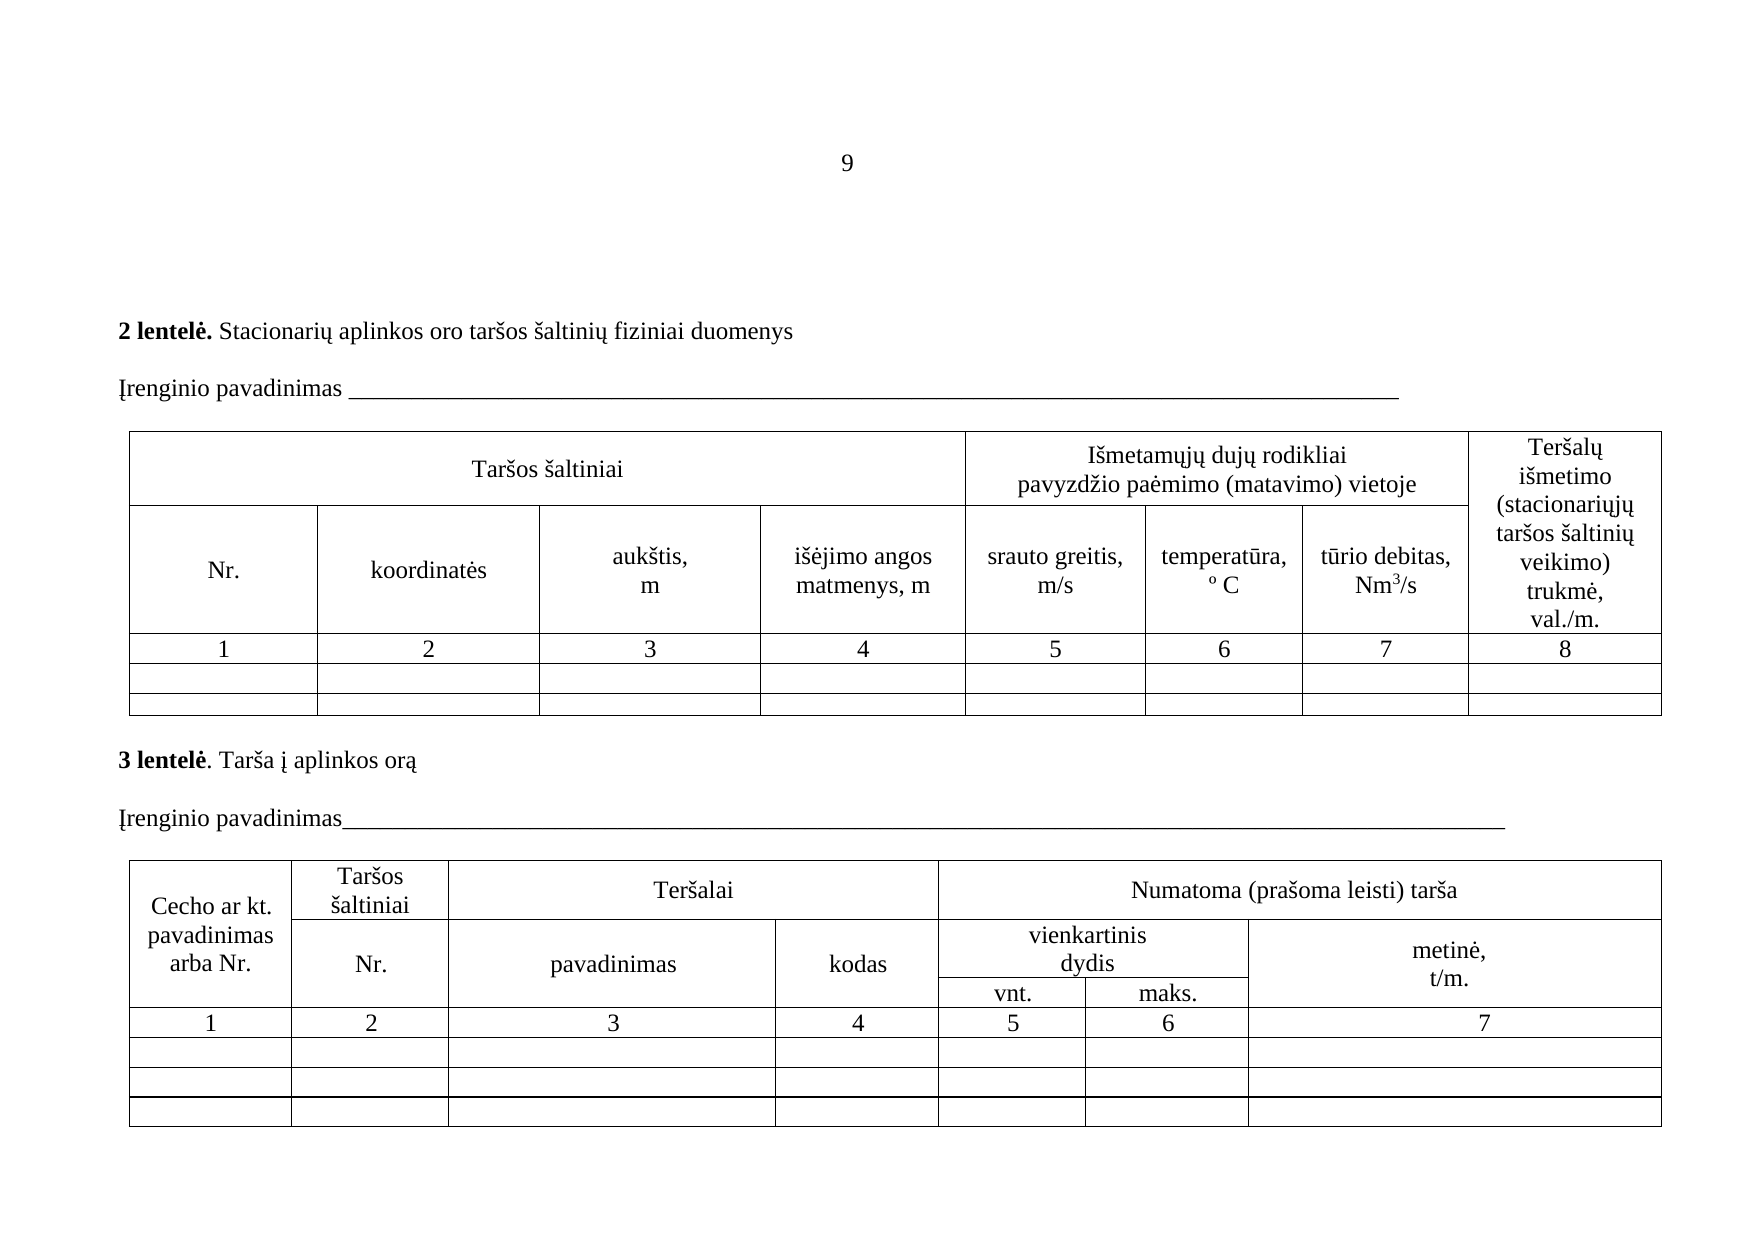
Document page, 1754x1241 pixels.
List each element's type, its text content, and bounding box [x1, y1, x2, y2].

table_cell [449, 1068, 775, 1096]
table_cell 3 [449, 1008, 775, 1037]
table_cell [776, 1038, 938, 1067]
table_cell [1469, 694, 1661, 715]
table_cell 6 [1146, 634, 1302, 663]
table_cell [130, 694, 317, 715]
table_cell 4 [761, 634, 965, 663]
table_cell [966, 664, 1145, 693]
table_cell [939, 1038, 1085, 1067]
table_header Teršalai [449, 861, 938, 919]
table_cell [1249, 1098, 1661, 1126]
table_cell 5 [939, 1008, 1085, 1037]
table_cell [318, 664, 539, 693]
table_cell temperatūra, º C [1146, 506, 1302, 633]
table_cell [1303, 664, 1468, 693]
table_cell [292, 1068, 448, 1096]
table_cell [130, 1098, 291, 1126]
table_cell Nr. [130, 506, 317, 633]
table_cell išėjimo angos matmenys, m [761, 506, 965, 633]
table_cell [130, 1038, 291, 1067]
text 3 lentelė. Tarša į aplinkos orą [118, 745, 1577, 774]
table_cell [1146, 694, 1302, 715]
table_cell [1249, 1068, 1661, 1096]
table_cell [1303, 694, 1468, 715]
table_cell vienkartinis dydis [939, 920, 1248, 977]
table_cell 3 [540, 634, 760, 663]
table_cell [966, 694, 1145, 715]
table_cell 5 [966, 634, 1145, 663]
table_cell 8 [1469, 634, 1661, 663]
table_cell [761, 664, 965, 693]
table_cell [776, 1098, 938, 1126]
table_cell [1249, 1038, 1661, 1067]
table_cell 2 [318, 634, 539, 663]
table_cell [761, 694, 965, 715]
table_cell maks. [1086, 978, 1248, 1007]
table_cell [1086, 1038, 1248, 1067]
table_header Cecho ar kt. pavadinimas arba Nr. [130, 861, 291, 1007]
table_cell [939, 1068, 1085, 1096]
text 2 lentelė. Stacionarių aplinkos oro taršos šaltinių fiziniai duomenys [118, 316, 1577, 345]
table_cell [318, 694, 539, 715]
table_cell metinė, t/m. [1249, 920, 1661, 1007]
table_cell Nr. [292, 920, 448, 1007]
text Įrenginio pavadinimas __________________________________ [118, 373, 1577, 402]
table_cell [776, 1068, 938, 1096]
table_header Taršos šaltiniai [292, 861, 448, 919]
table_cell 1 [130, 634, 317, 663]
table_cell 1 [130, 1008, 291, 1037]
table_cell [939, 1098, 1085, 1126]
table_cell aukštis, m [540, 506, 760, 633]
table_cell [130, 664, 317, 693]
table_header Taršos šaltiniai [130, 432, 965, 505]
table_cell koordinatės [318, 506, 539, 633]
table_cell 7 [1303, 634, 1468, 663]
table_cell kodas [776, 920, 938, 1007]
table_cell 6 [1086, 1008, 1248, 1037]
table_header Teršalų išmetimo (stacionariųjų taršos šaltinių veikimo) trukmė, val./m. [1469, 432, 1661, 633]
table_cell srauto greitis, m/s [966, 506, 1145, 633]
table_cell [292, 1038, 448, 1067]
table_cell [292, 1098, 448, 1126]
table_cell [1086, 1068, 1248, 1096]
table_cell 4 [776, 1008, 938, 1037]
table_header Išmetamųjų dujų rodikliai pavyzdžio paėmimo (matavimo) vietoje [966, 432, 1468, 505]
table_cell [540, 664, 760, 693]
table_header Numatoma (prašoma leisti) tarša [939, 861, 1661, 919]
table_cell [540, 694, 760, 715]
table_cell 7 [1249, 1008, 1661, 1037]
table_cell [1086, 1098, 1248, 1126]
table_cell 2 [292, 1008, 448, 1037]
table_cell [1469, 664, 1661, 693]
text Įrenginio pavadinimas____________________________________ [118, 803, 1577, 831]
table_cell [449, 1098, 775, 1126]
table_cell vnt. [939, 978, 1085, 1007]
table_cell [449, 1038, 775, 1067]
table_cell tūrio debitas, Nm3/s [1303, 506, 1468, 633]
table_cell [1146, 664, 1302, 693]
table_cell pavadinimas [449, 920, 775, 1007]
table_cell [130, 1068, 291, 1096]
